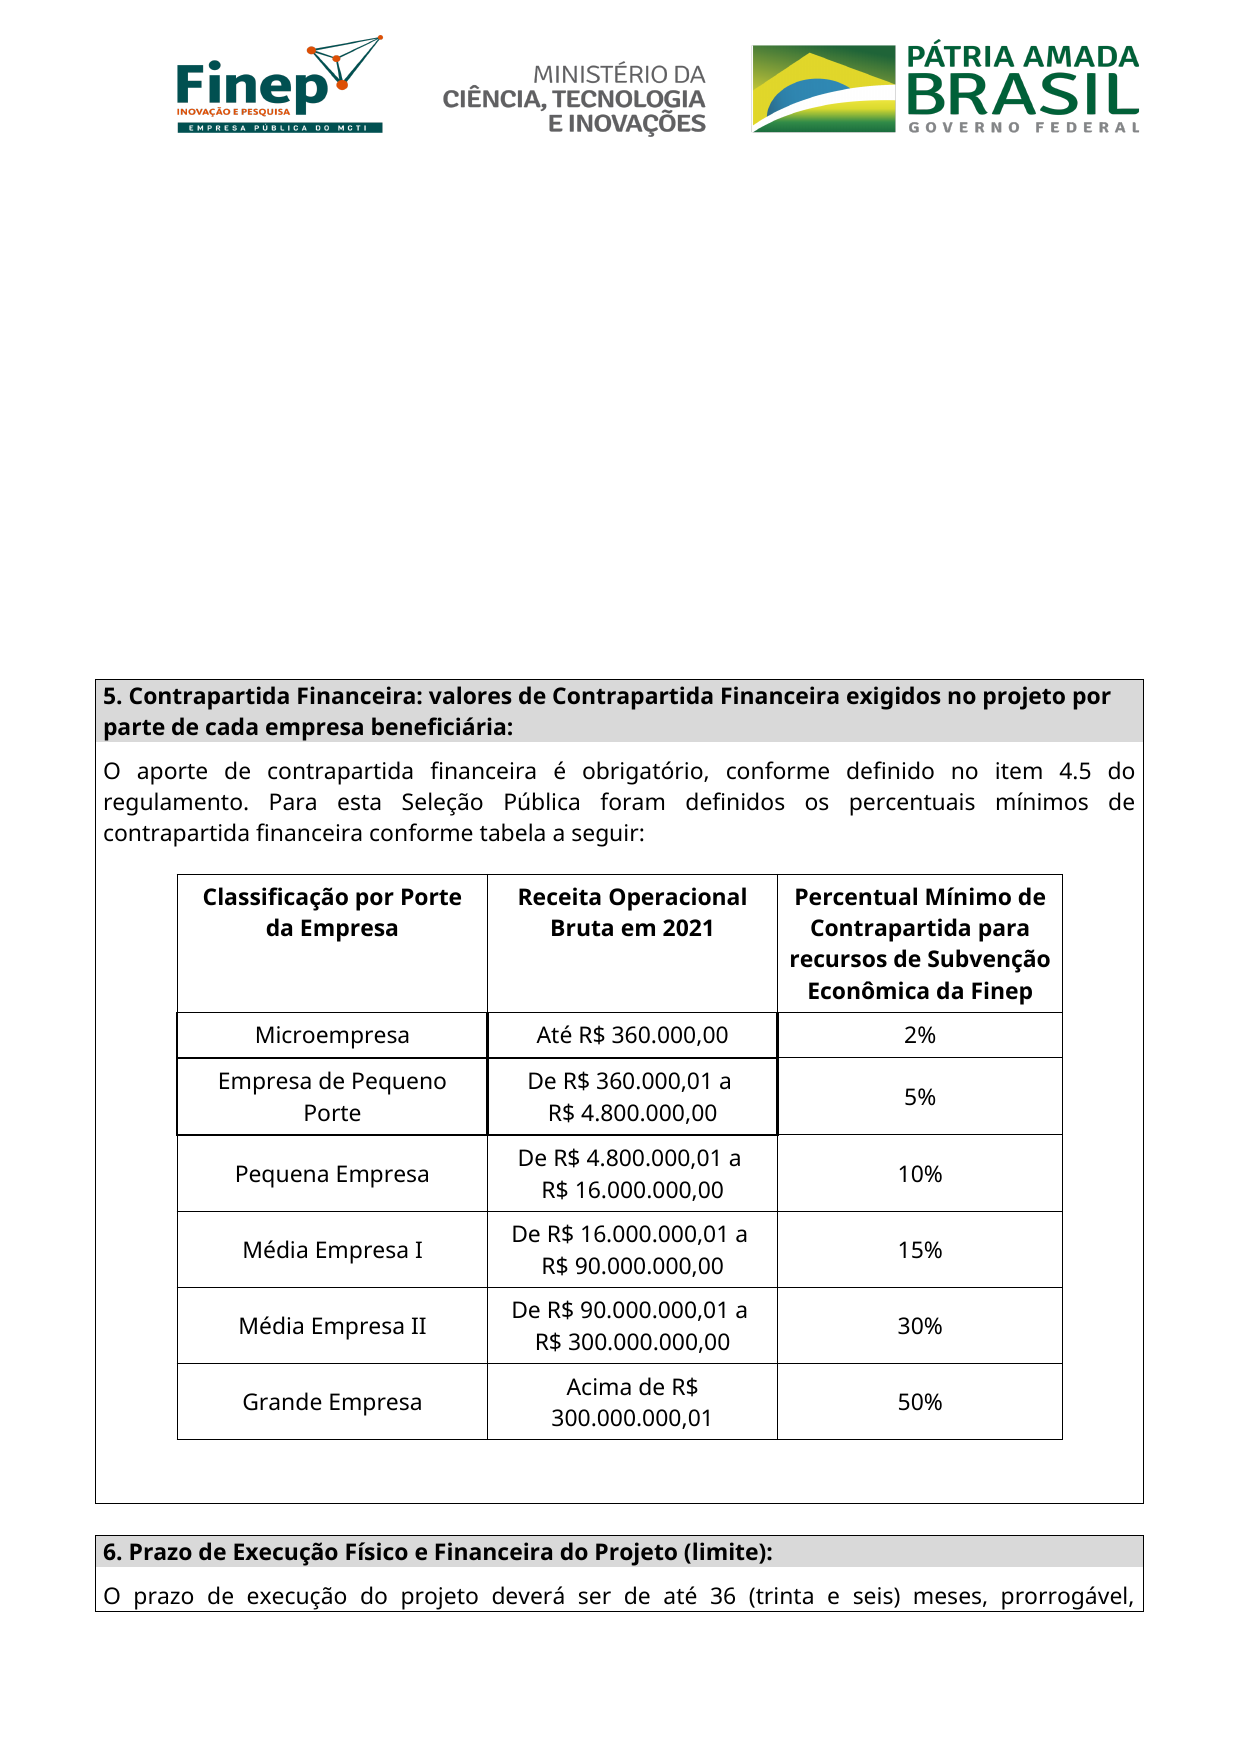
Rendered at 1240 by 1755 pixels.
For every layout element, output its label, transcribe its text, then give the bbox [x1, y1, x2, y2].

table_cell De R$ 4.800.000,01 a R$ 16.000.000,00 [488, 1136, 777, 1211]
table_cell 10% [778, 1135, 1062, 1211]
table_cell Até R$ 360.000,00 [489, 1013, 776, 1057]
table_header Percentual Mínimo de Contrapartida para recursos de Subvenção Econômica da Finep [778, 875, 1062, 1012]
table_cell 2% [779, 1013, 1062, 1057]
table_cell Empresa de Pequeno Porte [178, 1059, 486, 1134]
table_header Classificação por Porte da Empresa [178, 875, 487, 1012]
table_cell Grande Empresa [178, 1364, 487, 1439]
table_header 5. Contrapartida Financeira: valores de Contrapartida Financeira exigidos no projeto por parte de cada empresa beneficiária: [96, 680, 1143, 742]
table_cell Média Empresa I [178, 1212, 487, 1287]
table_cell De R$ 360.000,01 a R$ 4.800.000,00 [489, 1059, 776, 1134]
table_cell O aporte de contrapartida financeira é obrigatório, conforme definido no item 4.5 do regulamento. Para esta Seleção Pública foram definidos os percentuais mínimos de contrapartida financeira conforme tabela a seguir: [96, 743, 1143, 1503]
table_cell Pequena Empresa [178, 1136, 487, 1211]
table_cell 30% [778, 1288, 1062, 1363]
table_cell O prazo de execução do projeto deverá ser de até 36 (trinta e seis) meses, prorrogável, [96, 1568, 1143, 1611]
table_cell De R$ 90.000.000,01 a R$ 300.000.000,00 [488, 1288, 777, 1363]
table_cell De R$ 16.000.000,01 a R$ 90.000.000,00 [488, 1212, 777, 1287]
table_header Receita Operacional Bruta em 2021 [488, 875, 777, 1012]
table_header 6. Prazo de Execução Físico e Financeira do Projeto (limite): [96, 1536, 1143, 1567]
table_cell Acima de R$ 300.000.000,01 [488, 1364, 777, 1439]
table_cell Média Empresa II [178, 1288, 487, 1363]
table_cell 50% [778, 1364, 1062, 1439]
table_cell 5% [779, 1058, 1062, 1134]
table_cell Microempresa [178, 1013, 486, 1057]
table_cell 15% [778, 1212, 1062, 1287]
